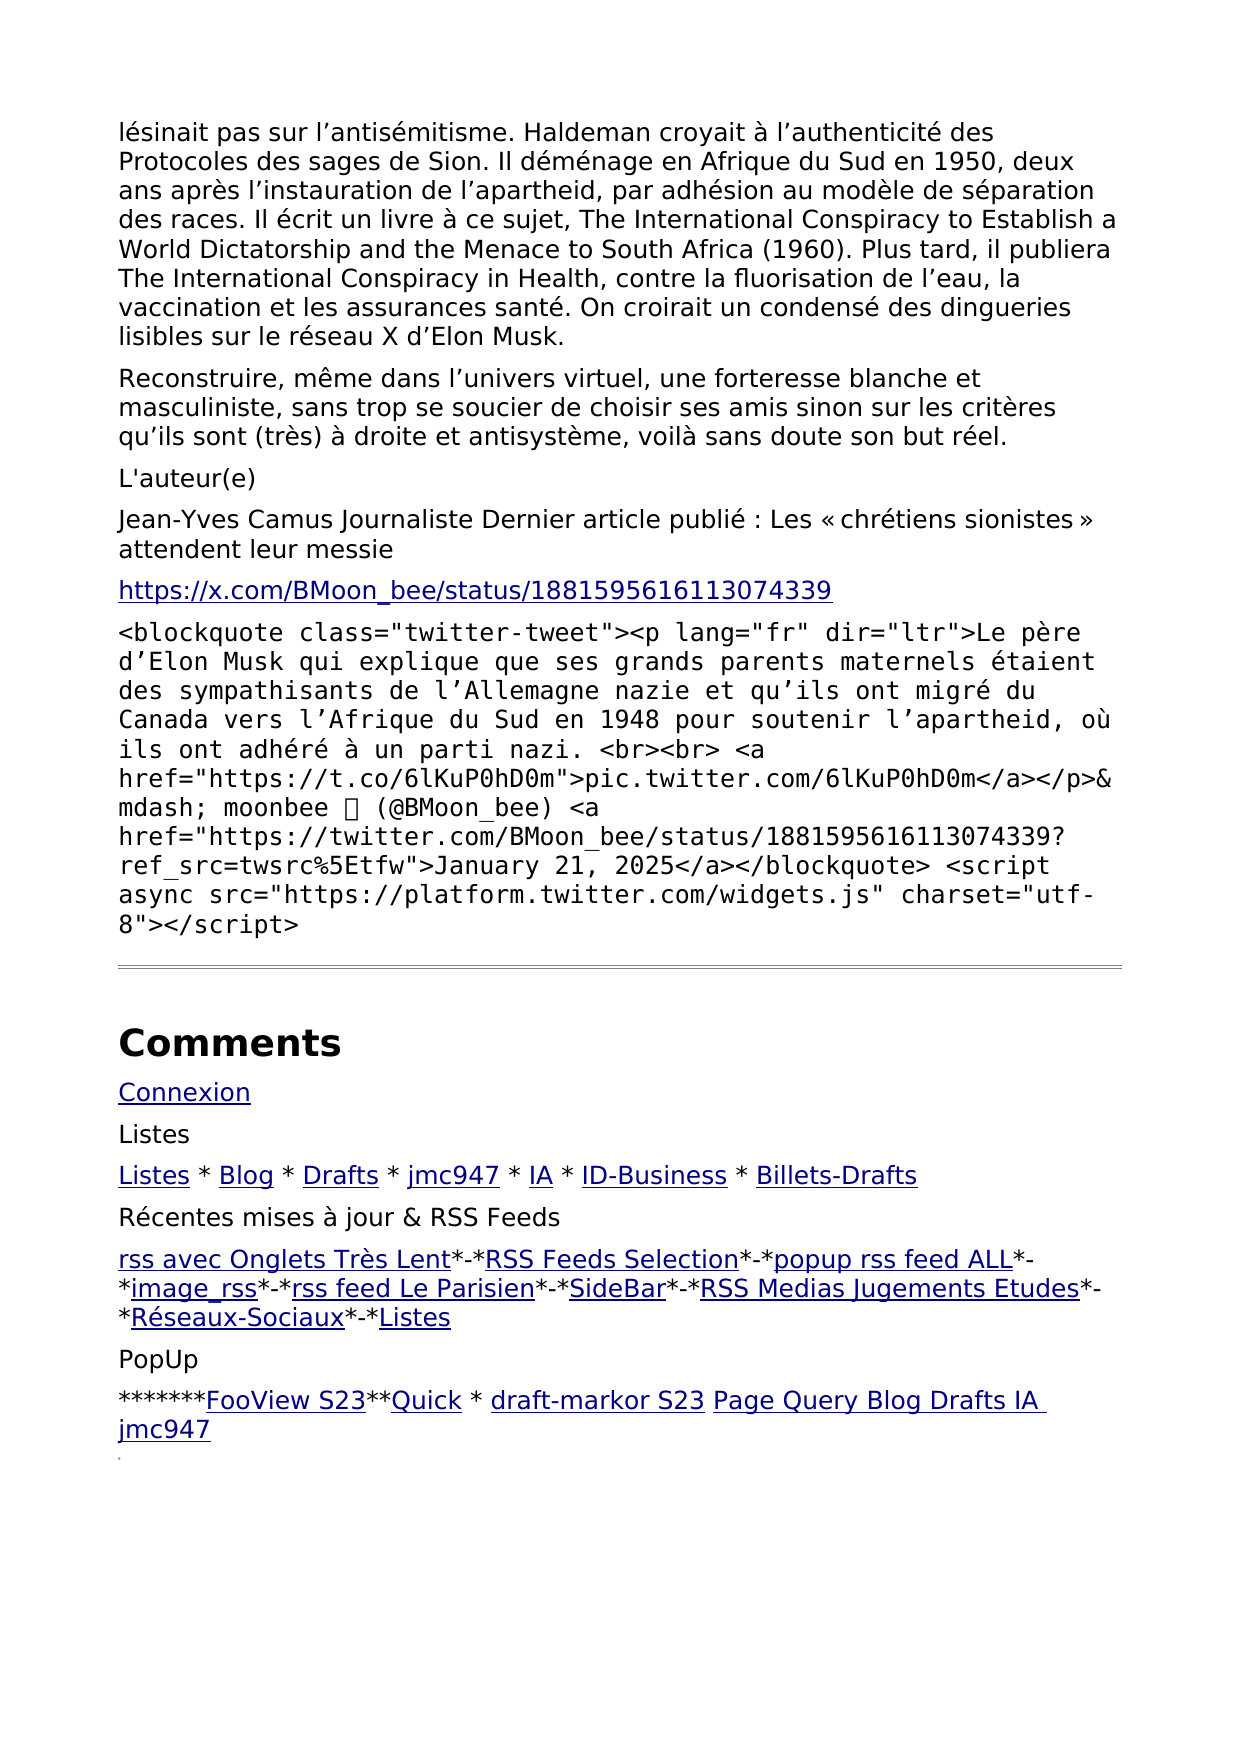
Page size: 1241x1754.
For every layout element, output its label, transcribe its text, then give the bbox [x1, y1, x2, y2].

text PopUp [118, 1345, 1122, 1374]
text Reconstruire, même dans l’univers virtuel, une forteresse blanche et masculiniste, sans trop se soucier de choisir ses amis sinon sur les critères qu’ils sont (très) à droite et antisystème, voilà sans doute son but réel. [118, 364, 1122, 451]
text Connexion [118, 1078, 1122, 1107]
text Listes * Blog * Drafts * jmc947 * IA * ID-Business * Billets-Drafts [118, 1162, 1122, 1191]
text Jean-Yves Camus Journaliste Dernier article publié : Les « chrétiens sionistes » attendent leur messie [118, 506, 1122, 564]
text lésinait pas sur l’anti­sémitisme. Haldeman croyait à l’authenticité des Protocoles des sages de Sion. Il déménage en Afrique du Sud en 1950, deux ans après l’instauration de l’apartheid, par adhésion au modèle de séparation des races. Il écrit un livre à ce sujet, The International Conspiracy to Establish a World Dictatorship and the Menace to South Africa (1960). Plus tard, il publiera The International Conspiracy in Health, contre la fluorisation de l’eau, la vaccination et les assurances santé. On croirait un condensé des dingueries lisibles sur le réseau X d’Elon Musk. [118, 118, 1122, 351]
text Listes [118, 1120, 1122, 1149]
text rss avec Onglets Très Lent*-*RSS Feeds Selection*-*popup rss feed ALL*-*image_rss*-*rss feed Le Parisien*-*SideBar*-*RSS Medias Jugements Etudes*-*Réseaux-Sociaux*-*Listes [118, 1245, 1122, 1332]
text *******FooView S23**Quick * draft-markor S23 Page Query Blog Drafts IA jmc947 [118, 1387, 1122, 1445]
text https://x.com/BMoon_bee/status/1881595616113074339 [118, 576, 1122, 606]
text L'auteur(e) [118, 464, 1122, 493]
subtitle Comments [118, 1022, 1122, 1066]
text <blockquote class="twitter-tweet"><p lang="fr" dir="ltr">Le père d’Elon Musk qui explique que ses grands parents maternels étaient des sympathisants de l’Allemagne nazie et qu’ils ont migré du Canada vers l’Afrique du Sud en 1948 pour soutenir l’apartheid, où ils ont adhéré à un parti nazi. <br><br> <a href="https://t.co/6lKuP0hD0m">pic.twitter.com/6lKuP0hD0m</a></p>&mdash; moonbee  (@BMoon_bee) <a href="https://twitter.com/BMoon_bee/status/1881595616113074339?ref_src=twsrc%5Etfw">January 21, 2025</a></blockquote> <script async src="https://platform.twitter.com/widgets.js" charset="utf-8"></script> [118, 618, 1122, 939]
text Récentes mises à jour & RSS Feeds [118, 1203, 1122, 1232]
